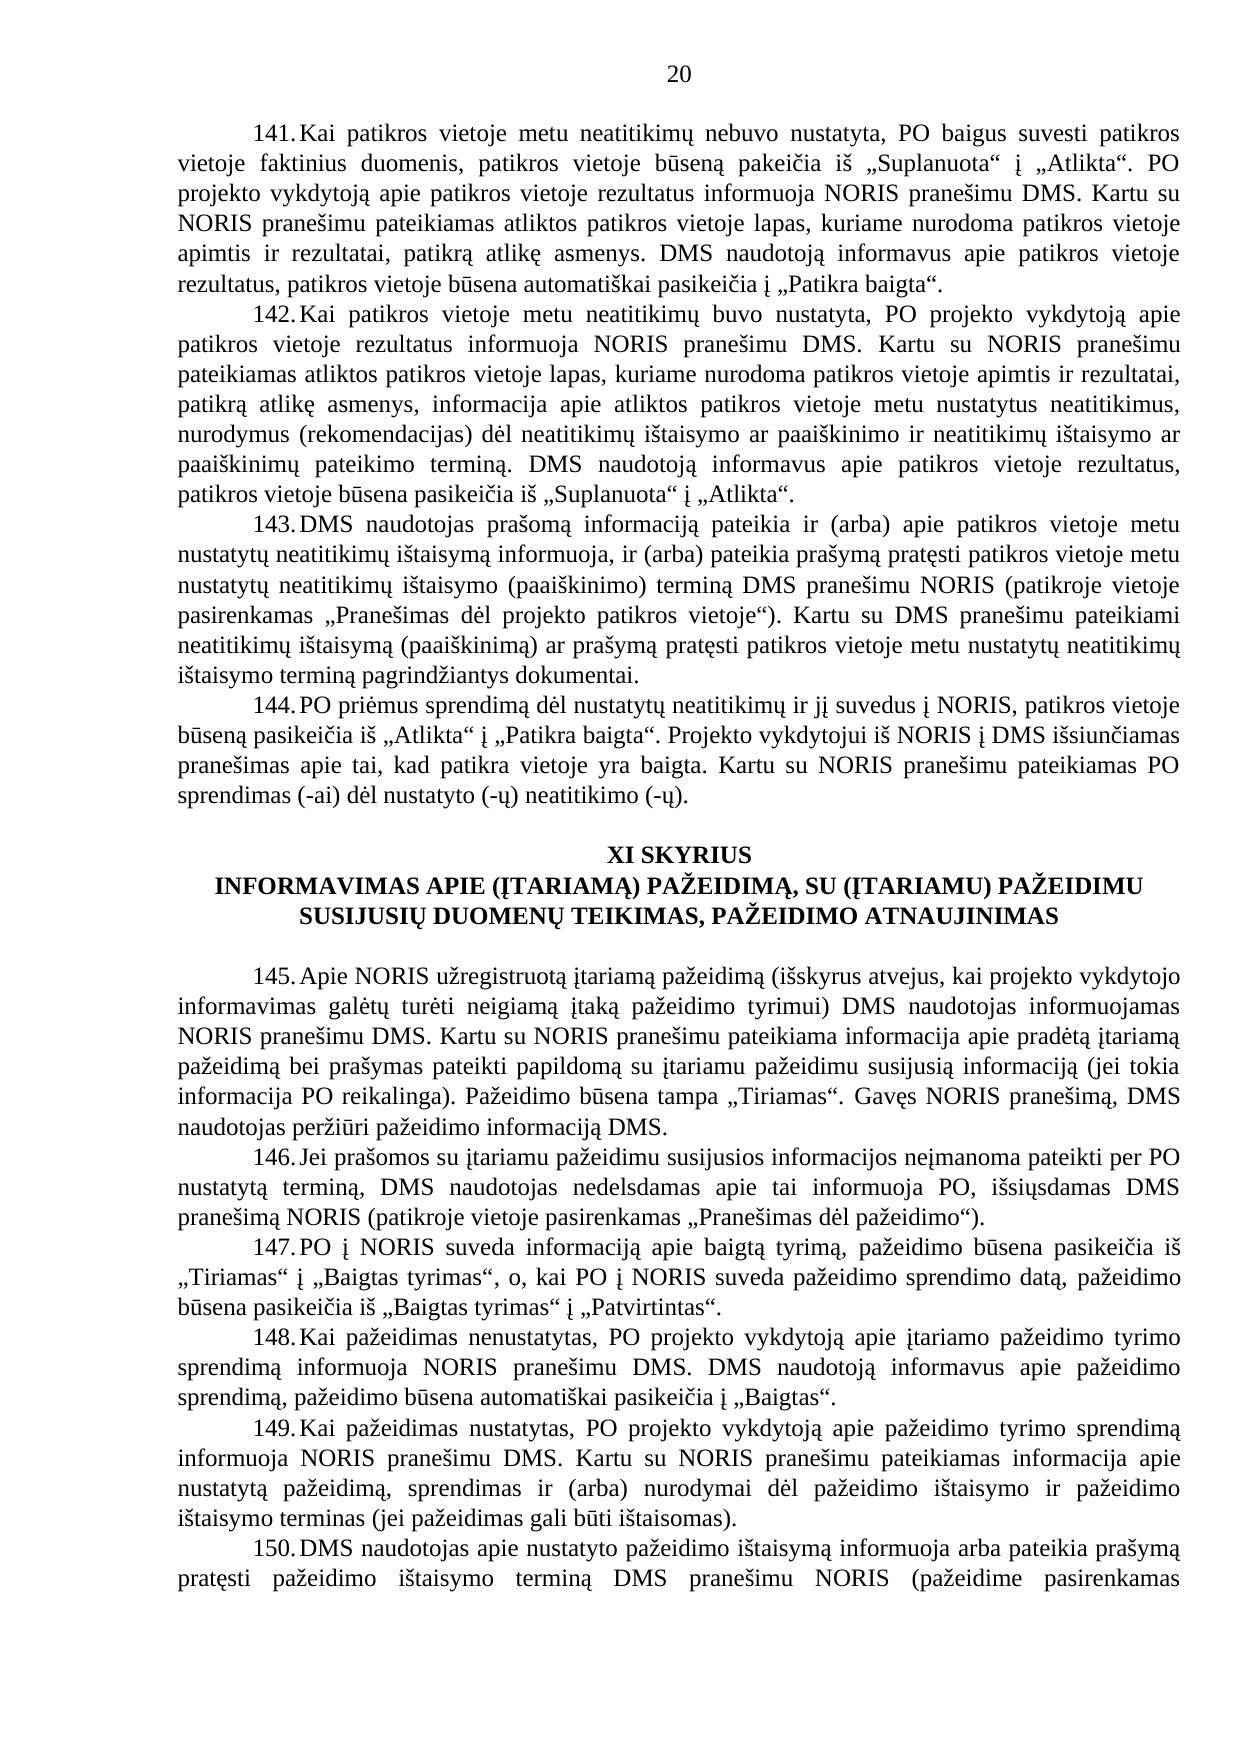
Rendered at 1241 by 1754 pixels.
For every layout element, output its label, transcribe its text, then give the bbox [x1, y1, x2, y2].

text 143. DMS naudotojas prašomą informaciją pateikia ir (arba) apie patikros vietoje metu nustatytų neatitikimų ištaisymą informuoja, ir (arba) pateikia prašymą pratęsti patikros vietoje metu nustatytų neatitikimų ištaisymo (paaiškinimo) terminą DMS pranešimu NORIS (patikroje vietoje pasirenkamas „Pranešimas dėl projekto patikros vietoje“). Kartu su DMS pranešimu pateikiami neatitikimų ištaisymą (paaiškinimą) ar prašymą pratęsti patikros vietoje metu nustatytų neatitikimų ištaisymo terminą pagrindžiantys dokumentai. [177, 509, 1181, 689]
text 150. DMS naudotojas apie nustatyto pažeidimo ištaisymą informuoja arba pateikia prašymą pratęsti pažeidimo ištaisymo terminą DMS pranešimu NORIS (pažeidime pasirenkamas [177, 1533, 1181, 1592]
text XI SKYRIUS [177, 841, 1181, 869]
text 142. Kai patikros vietoje metu neatitikimų buvo nustatyta, PO projekto vykdytoją apie patikros vietoje rezultatus informuoja NORIS pranešimu DMS. Kartu su NORIS pranešimu pateikiamas atliktos patikros vietoje lapas, kuriame nurodoma patikros vietoje apimtis ir rezultatai, patikrą atlikę asmenys, informacija apie atliktos patikros vietoje metu nustatytus neatitikimus, nurodymus (rekomendacijas) dėl neatitikimų ištaisymo ar paaiškinimo ir neatitikimų ištaisymo ar paaiškinimų pateikimo terminą. DMS naudotoją informavus apie patikros vietoje rezultatus, patikros vietoje būsena pasikeičia iš „Suplanuota“ į „Atlikta“. [177, 299, 1181, 508]
text 141. Kai patikros vietoje metu neatitikimų nebuvo nustatyta, PO baigus suvesti patikros vietoje faktinius duomenis, patikros vietoje būseną pakeičia iš „Suplanuota“ į „Atlikta“. PO projekto vykdytoją apie patikros vietoje rezultatus informuoja NORIS pranešimu DMS. Kartu su NORIS pranešimu pateikiamas atliktos patikros vietoje lapas, kuriame nurodoma patikros vietoje apimtis ir rezultatai, patikrą atlikę asmenys. DMS naudotoją informavus apie patikros vietoje rezultatus, patikros vietoje būsena automatiškai pasikeičia į „Patikra baigta“. [177, 118, 1181, 297]
text 146. Jei prašomos su įtariamu pažeidimu susijusios informacijos neįmanoma pateikti per PO nustatytą terminą, DMS naudotojas nedelsdamas apie tai informuoja PO, išsiųsdamas DMS pranešimą NORIS (patikroje vietoje pasirenkamas „Pranešimas dėl pažeidimo“). [177, 1142, 1181, 1231]
text 144. PO priėmus sprendimą dėl nustatytų neatitikimų ir jį suvedus į NORIS, patikros vietoje būseną pasikeičia iš „Atlikta“ į „Patikra baigta“. Projekto vykdytojui iš NORIS į DMS išsiunčiamas pranešimas apie tai, kad patikra vietoje yra baigta. Kartu su NORIS pranešimu pateikiamas PO sprendimas (-ai) dėl nustatyto (-ų) neatitikimo (-ų). [177, 690, 1181, 809]
text 148. Kai pažeidimas nenustatytas, PO projekto vykdytoją apie įtariamo pažeidimo tyrimo sprendimą informuoja NORIS pranešimu DMS. DMS naudotoją informavus apie pažeidimo sprendimą, pažeidimo būsena automatiškai pasikeičia į „Baigtas“. [177, 1322, 1181, 1411]
text 147. PO į NORIS suveda informaciją apie baigtą tyrimą, pažeidimo būsena pasikeičia iš „Tiriamas“ į „Baigtas tyrimas“, o, kai PO į NORIS suveda pažeidimo sprendimo datą, pažeidimo būsena pasikeičia iš „Baigtas tyrimas“ į „Patvirtintas“. [177, 1232, 1181, 1321]
text INFORMAVIMAS APIE (ĮTARIAMĄ) PAŽEIDIMĄ, SU (ĮTARIAMU) PAŽEIDIMU SUSIJUSIŲ DUOMENŲ TEIKIMAS, PAŽEIDIMO ATNAUJINIMAS [177, 871, 1181, 929]
text 145. Apie NORIS užregistruotą įtariamą pažeidimą (išskyrus atvejus, kai projekto vykdytojo informavimas galėtų turėti neigiamą įtaką pažeidimo tyrimui) DMS naudotojas informuojamas NORIS pranešimu DMS. Kartu su NORIS pranešimu pateikiama informacija apie pradėtą įtariamą pažeidimą bei prašymas pateikti papildomą su įtariamu pažeidimu susijusią informaciją (jei tokia informacija PO reikalinga). Pažeidimo būsena tampa „Tiriamas“. Gavęs NORIS pranešimą, DMS naudotojas peržiūri pažeidimo informaciją DMS. [177, 961, 1181, 1140]
text 149. Kai pažeidimas nustatytas, PO projekto vykdytoją apie pažeidimo tyrimo sprendimą informuoja NORIS pranešimu DMS. Kartu su NORIS pranešimu pateikiamas informacija apie nustatytą pažeidimą, sprendimas ir (arba) nurodymai dėl pažeidimo ištaisymo ir pažeidimo ištaisymo terminas (jei pažeidimas gali būti ištaisomas). [177, 1413, 1181, 1532]
